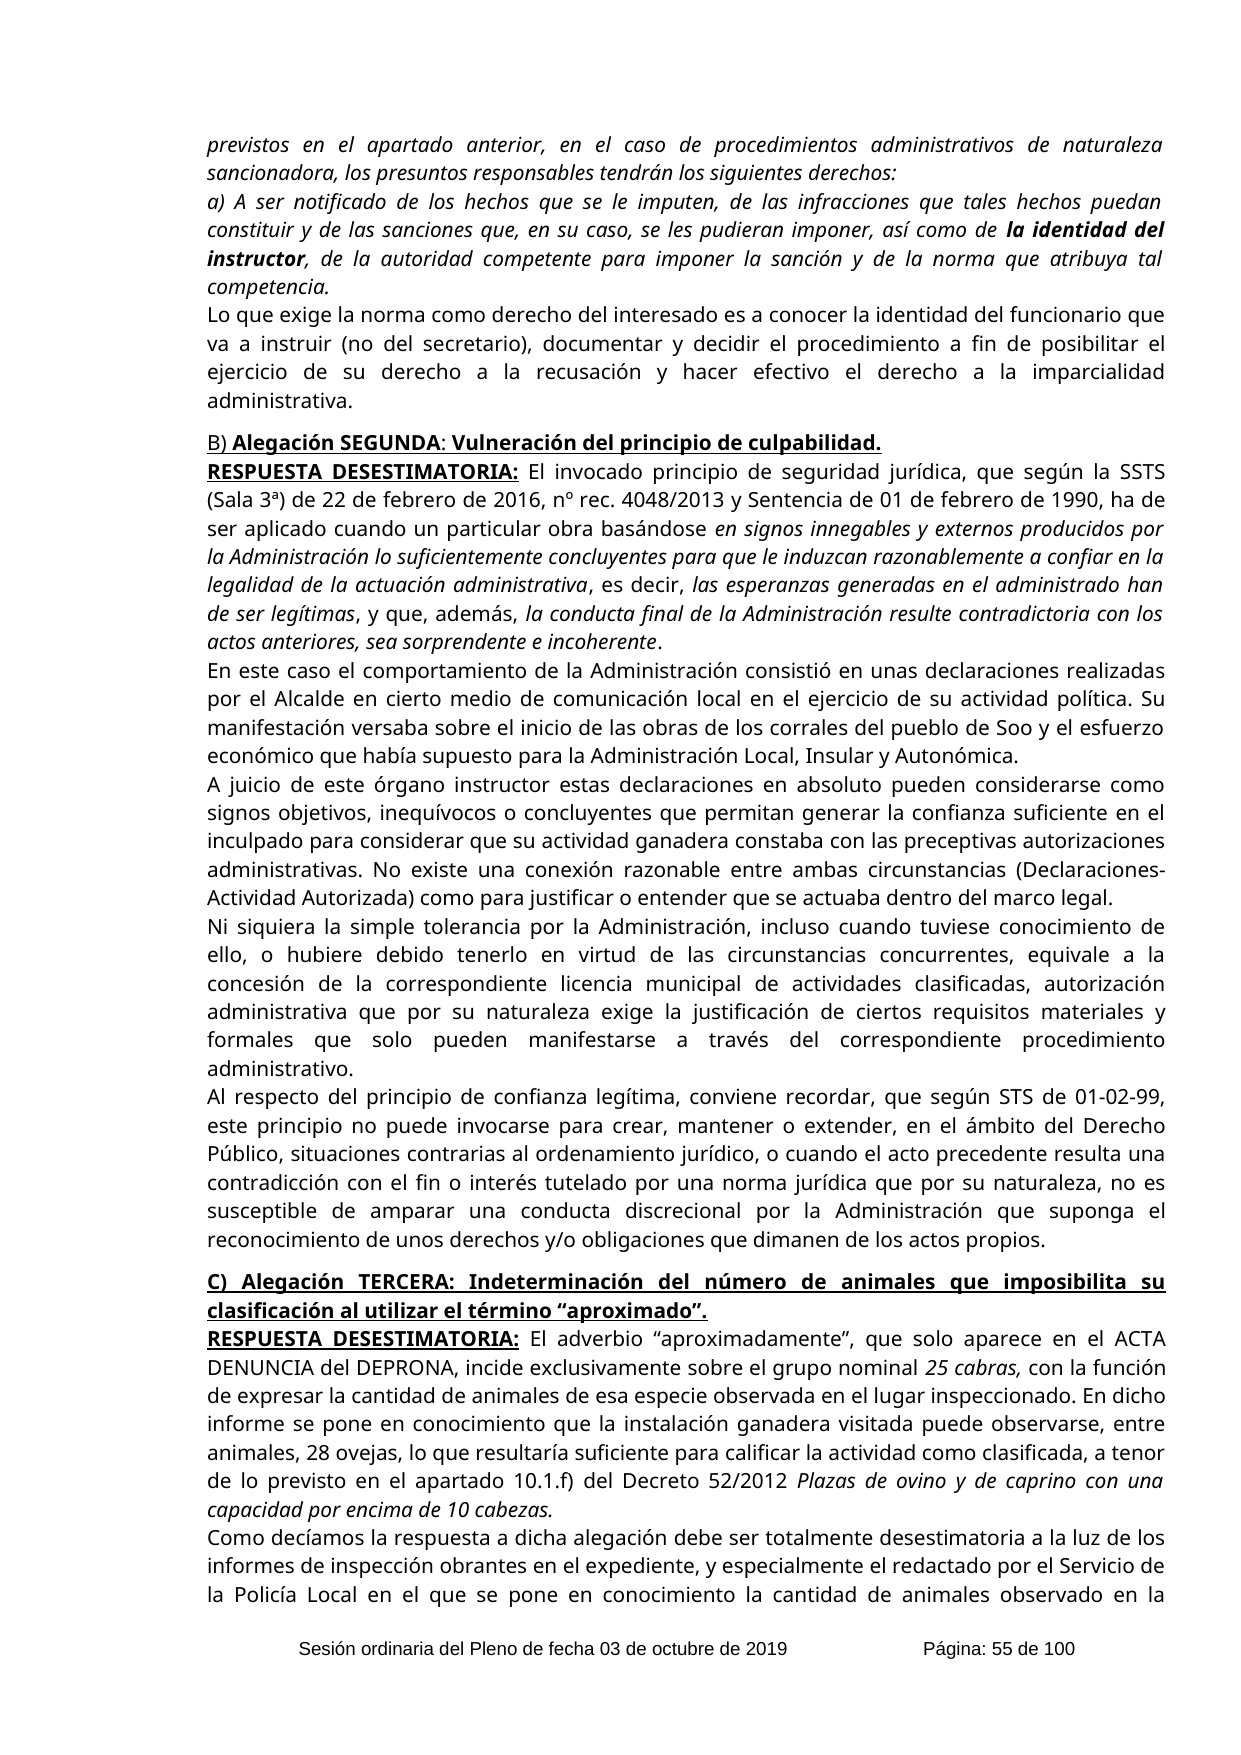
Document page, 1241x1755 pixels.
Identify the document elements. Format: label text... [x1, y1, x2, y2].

text Como decíamos la respuesta a dicha alegación debe ser totalmente desestimatoria a la luz de los informes de inspección obrantes en el expediente, y especialmente el redactado por el Servicio de la Policía Local en el que se pone en conocimiento la cantidad de animales observado en la [207, 1523, 1167, 1608]
text B) Alegación SEGUNDA: Vulneración del principio de culpabilidad. [207, 428, 1167, 457]
text Lo que exige la norma como derecho del interesado es a conocer la identidad del funcionario que va a instruir (no del secretario), documentar y decidir el procedimiento a fin de posibilitar el ejercicio de su derecho a la recusación y hacer efectivo el derecho a la imparcialidad administrativa. [207, 301, 1167, 414]
text RESPUESTA DESESTIMATORIA: El invocado principio de seguridad jurídica, que según la SSTS (Sala 3ª) de 22 de febrero de 2016, nº rec. 4048/2013 y Sentencia de 01 de febrero de 1990, ha de ser aplicado cuando un particular obra basándose en signos innegables y externos producidos por la Administración lo suficientemente concluyentes para que le induzcan razonablemente a confiar en la legalidad de la actuación administrativa, es decir, las esperanzas generadas en el administrado han de ser legítimas, y que, además, la conducta final de la Administración resulte contradictoria con los actos anteriores, sea sorprendente e incoherente. [207, 457, 1167, 656]
text RESPUESTA DESESTIMATORIA: El adverbio “aproximadamente”, que solo aparece en el ACTA DENUNCIA del DEPRONA, incide exclusivamente sobre el grupo nominal 25 cabras, con la función de expresar la cantidad de animales de esa especie observada en el lugar inspeccionado. En dicho informe se pone en conocimiento que la instalación ganadera visitada puede observarse, entre animales, 28 ovejas, lo que resultaría suficiente para calificar la actividad como clasificada, a tenor de lo previsto en el apartado 10.1.f) del Decreto 52/2012 Plazas de ovino y de caprino con una capacidad por encima de 10 cabezas. [207, 1324, 1167, 1523]
text En este caso el comportamiento de la Administración consistió en unas declaraciones realizadas por el Alcalde en cierto medio de comunicación local en el ejercicio de su actividad política. Su manifestación versaba sobre el inicio de las obras de los corrales del pueblo de Soo y el esfuerzo económico que había supuesto para la Administración Local, Insular y Autonómica. [207, 656, 1167, 770]
text A juicio de este órgano instructor estas declaraciones en absoluto pueden considerarse como signos objetivos, inequívocos o concluyentes que permitan generar la confianza suficiente en el inculpado para considerar que su actividad ganadera constaba con las preceptivas autorizaciones administrativas. No existe una conexión razonable entre ambas circunstancias (Declaraciones-Actividad Autorizada) como para justificar o entender que se actuaba dentro del marco legal. [207, 770, 1167, 912]
text previstos en el apartado anterior, en el caso de procedimientos administrativos de naturaleza sancionadora, los presuntos responsables tendrán los siguientes derechos: [207, 130, 1167, 187]
text C) Alegación TERCERA: Indeterminación del número de animales que imposibilita su clasificación al utilizar el término “aproximado”. [207, 1267, 1167, 1324]
text Al respecto del principio de confianza legítima, conviene recordar, que según STS de 01-02-99, este principio no puede invocarse para crear, mantener o extender, en el ámbito del Derecho Público, situaciones contrarias al ordenamiento jurídico, o cuando el acto precedente resulta una contradicción con el fin o interés tutelado por una norma jurídica que por su naturaleza, no es susceptible de amparar una conducta discrecional por la Administración que suponga el reconocimiento de unos derechos y/o obligaciones que dimanen de los actos propios. [207, 1082, 1167, 1253]
text a) A ser notificado de los hechos que se le imputen, de las infracciones que tales hechos puedan constituir y de las sanciones que, en su caso, se les pudieran imponer, así como de la identidad del instructor, de la autoridad competente para imponer la sanción y de la norma que atribuya tal competencia. [207, 187, 1167, 301]
text Ni siquiera la simple tolerancia por la Administración, incluso cuando tuviese conocimiento de ello, o hubiere debido tenerlo en virtud de las circunstancias concurrentes, equivale a la concesión de la correspondiente licencia municipal de actividades clasificadas, autorización administrativa que por su naturaleza exige la justificación de ciertos requisitos materiales y formales que solo pueden manifestarse a través del correspondiente procedimiento administrativo. [207, 912, 1167, 1082]
